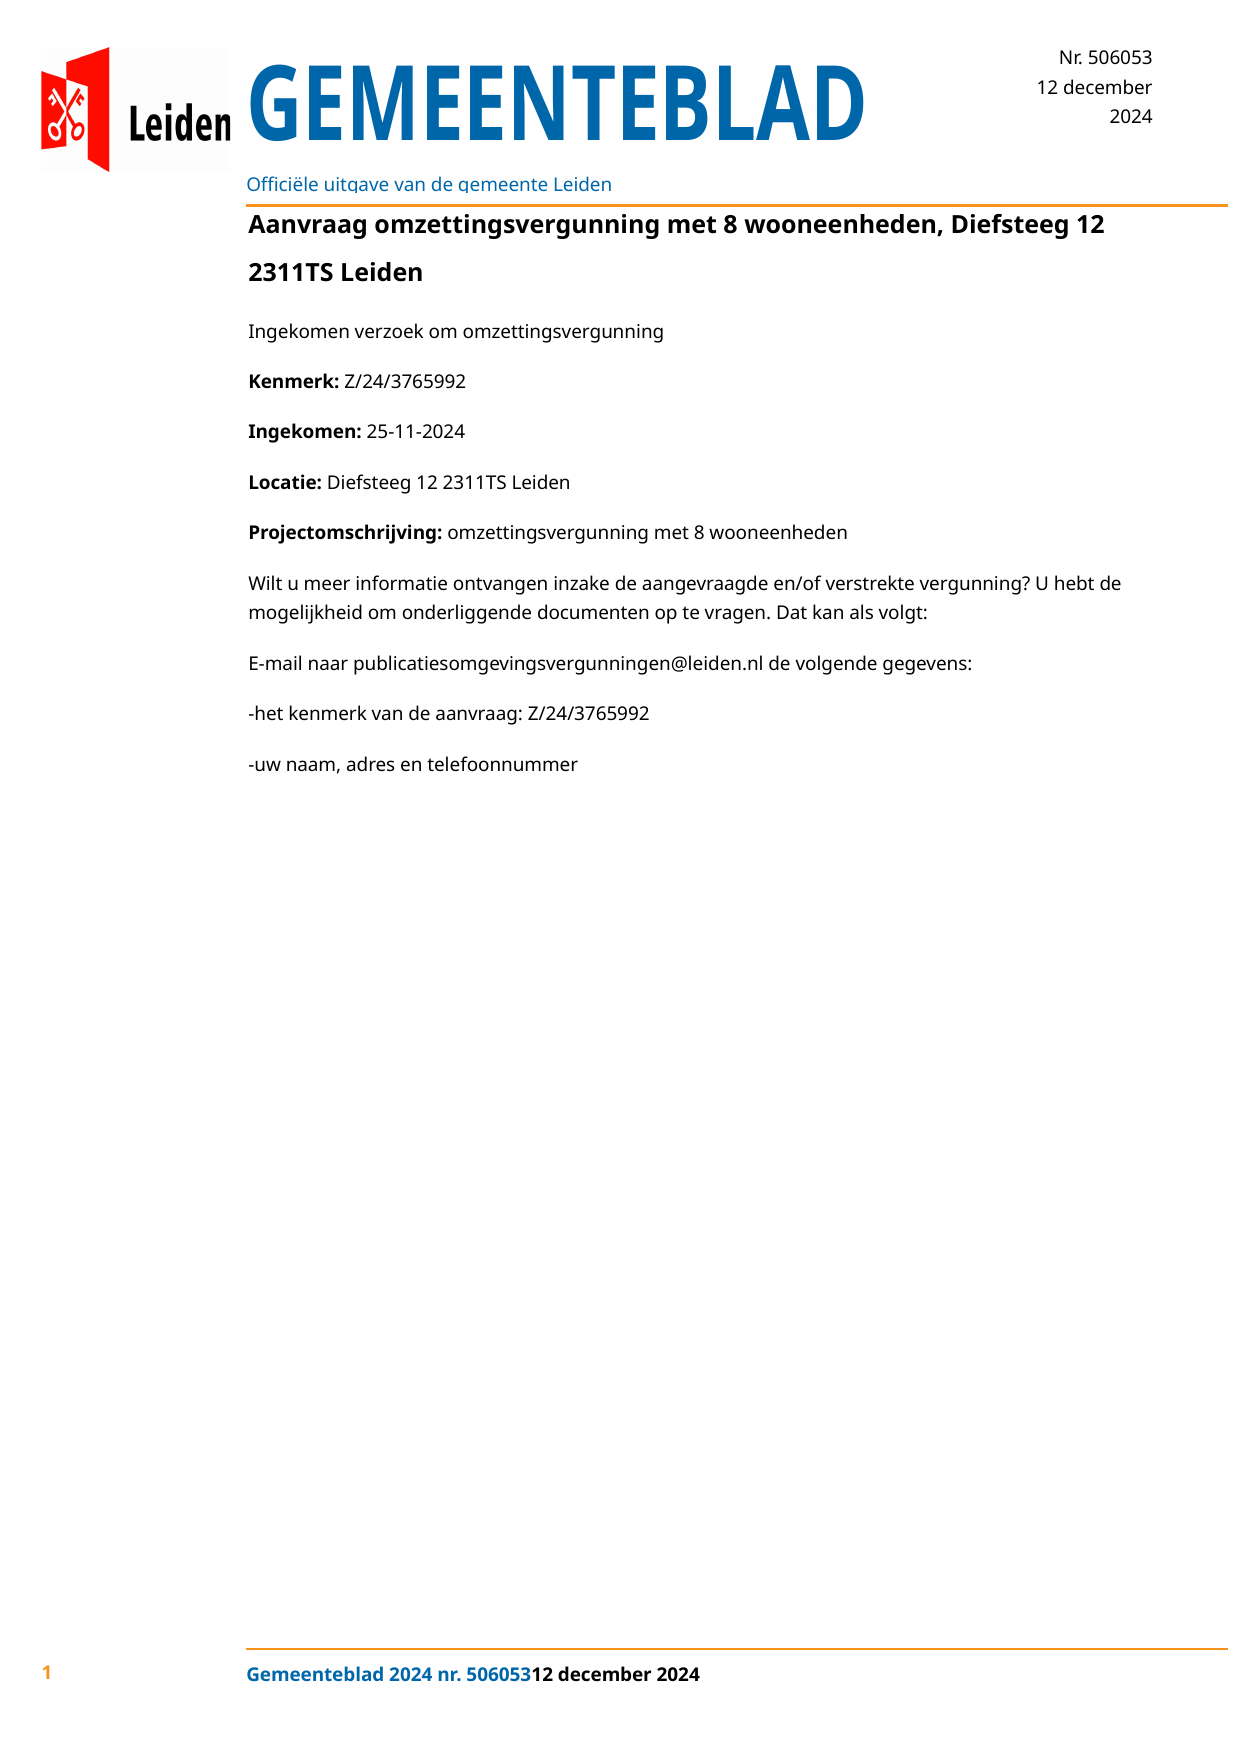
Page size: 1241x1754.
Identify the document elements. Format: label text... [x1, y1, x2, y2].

text Locatie: Diefsteeg 12 2311TS Leiden [248, 469, 1152, 495]
text E-mail naar publicatiesomgevingsvergunningen@leiden.nl de volgende gegevens: [248, 650, 1152, 676]
text Ingekomen verzoek om omzettingsvergunning [248, 318, 1152, 344]
text Kenmerk: Z/24/3765992 [248, 368, 1152, 394]
text -het kenmerk van de aanvraag: Z/24/3765992 [248, 700, 1152, 726]
text Ingekomen: 25-11-2024 [248, 419, 1152, 444]
text -uw naam, adres en telefoonnummer [248, 751, 1152, 777]
picture [41, 47, 231, 172]
text Projectomschrijving: omzettingsvergunning met 8 wooneenheden [248, 519, 1152, 545]
text Aanvraag omzettingsvergunning met 8 wooneenheden, Diefsteeg 12 2311TS Leiden [248, 207, 1152, 288]
text Wilt u meer informatie ontvangen inzake de aangevraagde en/of verstrekte vergunning? U hebt de mogelijkheid om onderliggende documenten op te vragen. Dat kan als volgt: [248, 570, 1152, 625]
